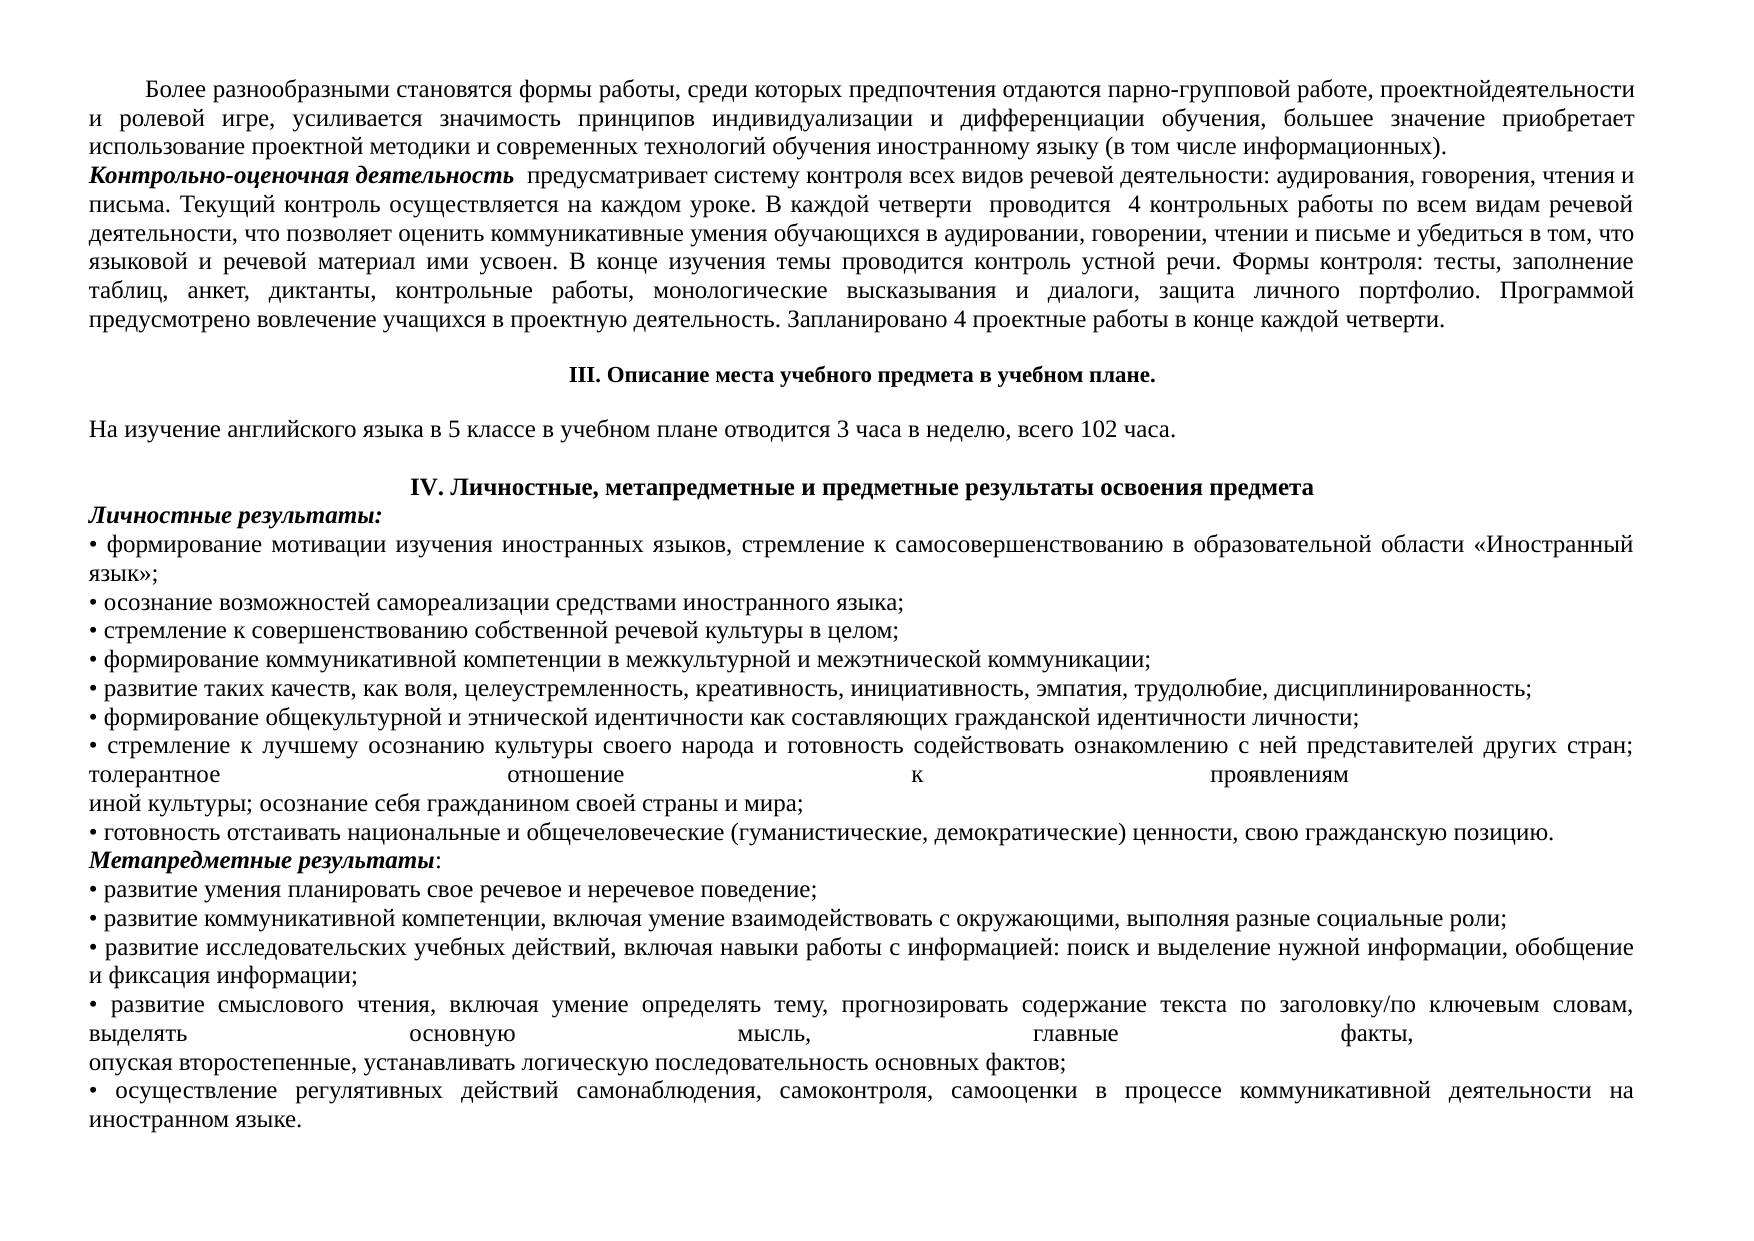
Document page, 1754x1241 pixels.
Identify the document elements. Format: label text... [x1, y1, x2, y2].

text • развитие умения планировать свое речевое и неречевое поведение; [89, 874, 1636, 903]
text • развитие смыслового чтения, включая умение определять тему, прогнозировать содержание текста по заголовку/по ключевым словам, выделять основную мысль, главные факты, опуская второстепенные, устанавливать логическую последовательность основных фактов; [89, 989, 1636, 1075]
text На изучение английского языка в 5 классе в учебном плане отводится 3 часа в неделю, всего 102 часа. [51, 414, 1636, 443]
text • формирование общекультурной и этнической идентичности как составляющих гражданской идентичности личности; [89, 702, 1636, 730]
text • готовность отстаивать национальные и общечеловеческие (гуманистические, демократические) ценности, свою гражданскую позицию. [89, 817, 1636, 845]
text Личностные результаты: [89, 500, 1636, 529]
text • развитие исследовательских учебных действий, включая навыки работы с информацией: поиск и выделение нужной информации, обобщение и фиксация информации; [89, 932, 1636, 989]
text • стремление к совершенствованию собственной речевой культуры в целом; [89, 615, 1636, 644]
text Контрольно-оценочная деятельность предусматривает систему контроля всех видов речевой деятельности: аудирования, говорения, чтения и письма. Текущий контроль осуществляется на каждом уроке. В каждой четверти проводится 4 контрольных работы по всем видам речевой деятельности, что позволяет оценить коммуникативные умения обучающихся в аудировании, говорении, чтении и письме и убедиться в том, что языковой и речевой материал ими усвоен. В конце изучения темы проводится контроль устной речи. Формы контроля: тесты, заполнение таблиц, анкет, диктанты, контрольные работы, монологические высказывания и диалоги, защита личного портфолио. Программой предусмотрено вовлечение учащихся в проектную деятельность. Запланировано 4 проектные работы в конце каждой четверти. [89, 160, 1636, 333]
text • осознание возможностей самореализации средствами иностранного языка; [89, 587, 1636, 615]
text • стремление к лучшему осознанию культуры своего народа и готовность содействовать ознакомлению с ней представителей других стран; толерантное отношение к проявлениям иной культуры; осознание себя гражданином своей страны и мира; [89, 730, 1636, 817]
text Более разнообразными становятся формы работы, среди которых предпочтения отдаются парно-групповой работе, проектнойдеятельности и ролевой игре, усиливается значимость принципов индивидуализации и дифференциации обучения, большее значение приобретает использование проектной методики и современных технологий обучения иностранному языку (в том числе информационных). [89, 74, 1636, 160]
text • формирование коммуникативной компетенции в межкультурной и межэтнической коммуникации; [89, 644, 1636, 673]
text Метапредметные результаты: [89, 845, 1636, 874]
text • развитие таких качеств, как воля, целеустремленность, креативность, инициативность, эмпатия, трудолюбие, дисциплинированность; [89, 673, 1636, 702]
text • формирование мотивации изучения иностранных языков, стремление к самосовершенствованию в образовательной области «Иностранный язык»; [89, 529, 1636, 587]
text • развитие коммуникативной компетенции, включая умение взаимодействовать с окружающими, выполняя разные социальные роли; [89, 903, 1636, 932]
text III. Описание места учебного предмета в учебном плане. [89, 361, 1636, 388]
text • осуществление регулятивных действий самонаблюдения, самоконтроля, самооценки в процессе коммуникативной деятельности на иностранном языке. [89, 1075, 1636, 1133]
text IV. Личностные, метапредметные и предметные результаты освоения предмета [89, 472, 1636, 500]
